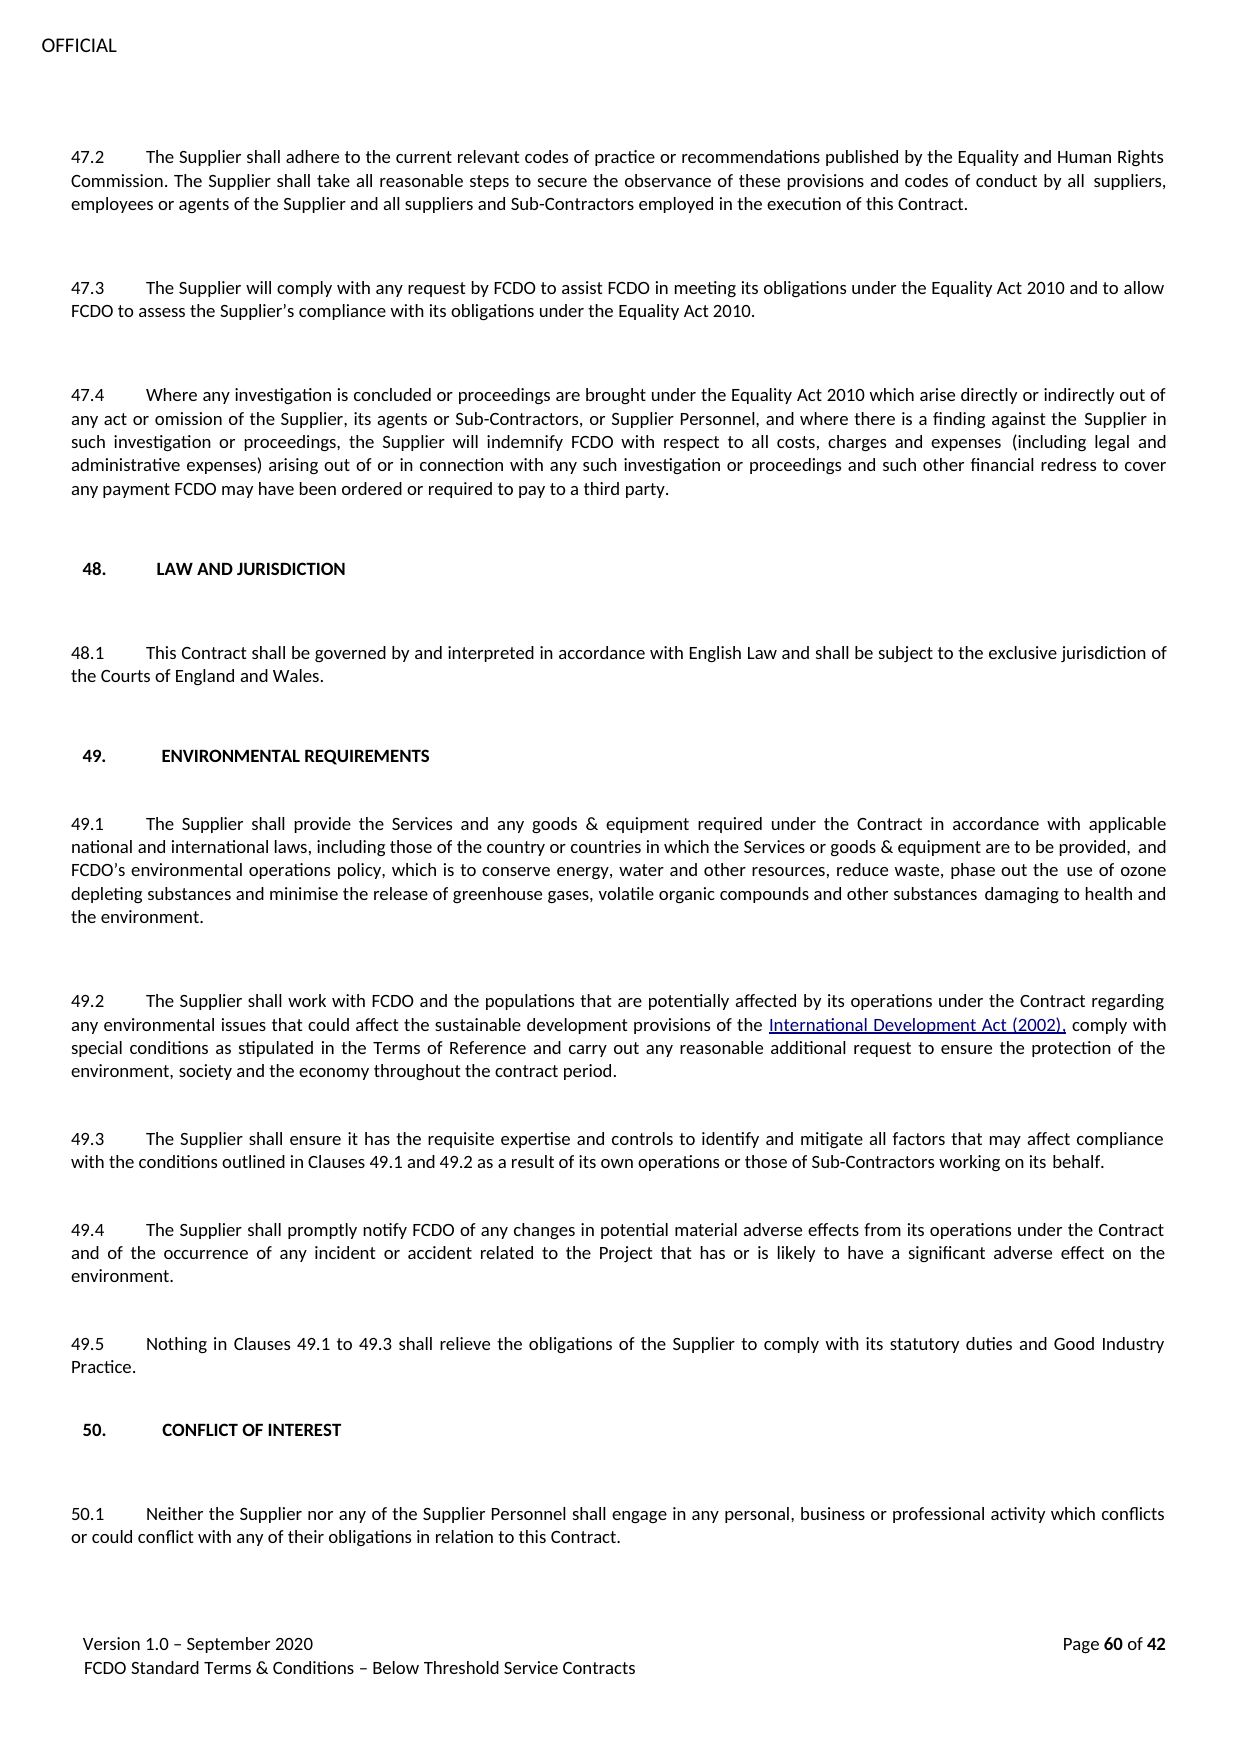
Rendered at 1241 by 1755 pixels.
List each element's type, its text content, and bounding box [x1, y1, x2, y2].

list The Supplier shall adhere to the current relevant codes of practice or recommendations published by the Equality and Human Rights Commission. The Supplier shall take all reasonable steps to secure the observance of these provisions and codes of conduct by all suppliers, employees or agents of the Supplier and all suppliers and Sub-Contractors employed in the execution of this Contract. [71, 146, 1167, 215]
list The Supplier shall work with FCDO and the populations that are potentially affected by its operations under the Contract regarding any environmental issues that could affect the sustainable development provisions of the International Development Act (2002), comply with special conditions as stipulated in the Terms of Reference and carry out any reasonable additional request to ensure the protection of the environment, society and the economy throughout the contract period. [71, 989, 1167, 1082]
subtitle LAW AND JURISDICTION [82, 557, 1178, 580]
list The Supplier will comply with any request by FCDO to assist FCDO in meeting its obligations under the Equality Act 2010 and to allow FCDO to assess the Supplier’s compliance with its obligations under the Equality Act 2010. [71, 276, 1166, 323]
list The Supplier shall ensure it has the requisite expertise and controls to identify and mitigate all factors that may affect compliance with the conditions outlined in Clauses 49.1 and 49.2 as a result of its own operations or those of Sub-Contractors working on its behalf. [71, 1127, 1167, 1173]
list Nothing in Clauses 49.1 to 49.3 shall relieve the obligations of the Supplier to comply with its statutory duties and Good Industry Practice. [71, 1332, 1166, 1378]
list The Supplier shall promptly notify FCDO of any changes in potential material adverse effects from its operations under the Contract and of the occurrence of any incident or accident related to the Project that has or is likely to have a significant adverse effect on the environment. [71, 1218, 1167, 1287]
subtitle ENVIRONMENTAL REQUIREMENTS [82, 744, 1178, 767]
list This Contract shall be governed by and interpreted in accordance with English Law and shall be subject to the exclusive jurisdiction of the Courts of England and Wales. [71, 641, 1167, 687]
list Where any investigation is concluded or proceedings are brought under the Equality Act 2010 which arise directly or indirectly out of any act or omission of the Supplier, its agents or Sub-Contractors, or Supplier Personnel, and where there is a finding against the Supplier in such investigation or proceedings, the Supplier will indemnify FCDO with respect to all costs, charges and expenses (including legal and administrative expenses) arising out of or in connection with any such investigation or proceedings and such other financial redress to cover any payment FCDO may have been ordered or required to pay to a third party. [71, 384, 1167, 500]
subtitle CONFLICT OF INTEREST [82, 1418, 1178, 1441]
list The Supplier shall provide the Services and any goods & equipment required under the Contract in accordance with applicable national and international laws, including those of the country or countries in which the Services or goods & equipment are to be provided, and FCDO’s environmental operations policy, which is to conserve energy, water and other resources, reduce waste, phase out the use of ozone depleting substances and minimise the release of greenhouse gases, volatile organic compounds and other substances damaging to health and the environment. [71, 812, 1167, 928]
list Neither the Supplier nor any of the Supplier Personnel shall engage in any personal, business or professional activity which conflicts or could conflict with any of their obligations in relation to this Contract. [71, 1502, 1166, 1549]
